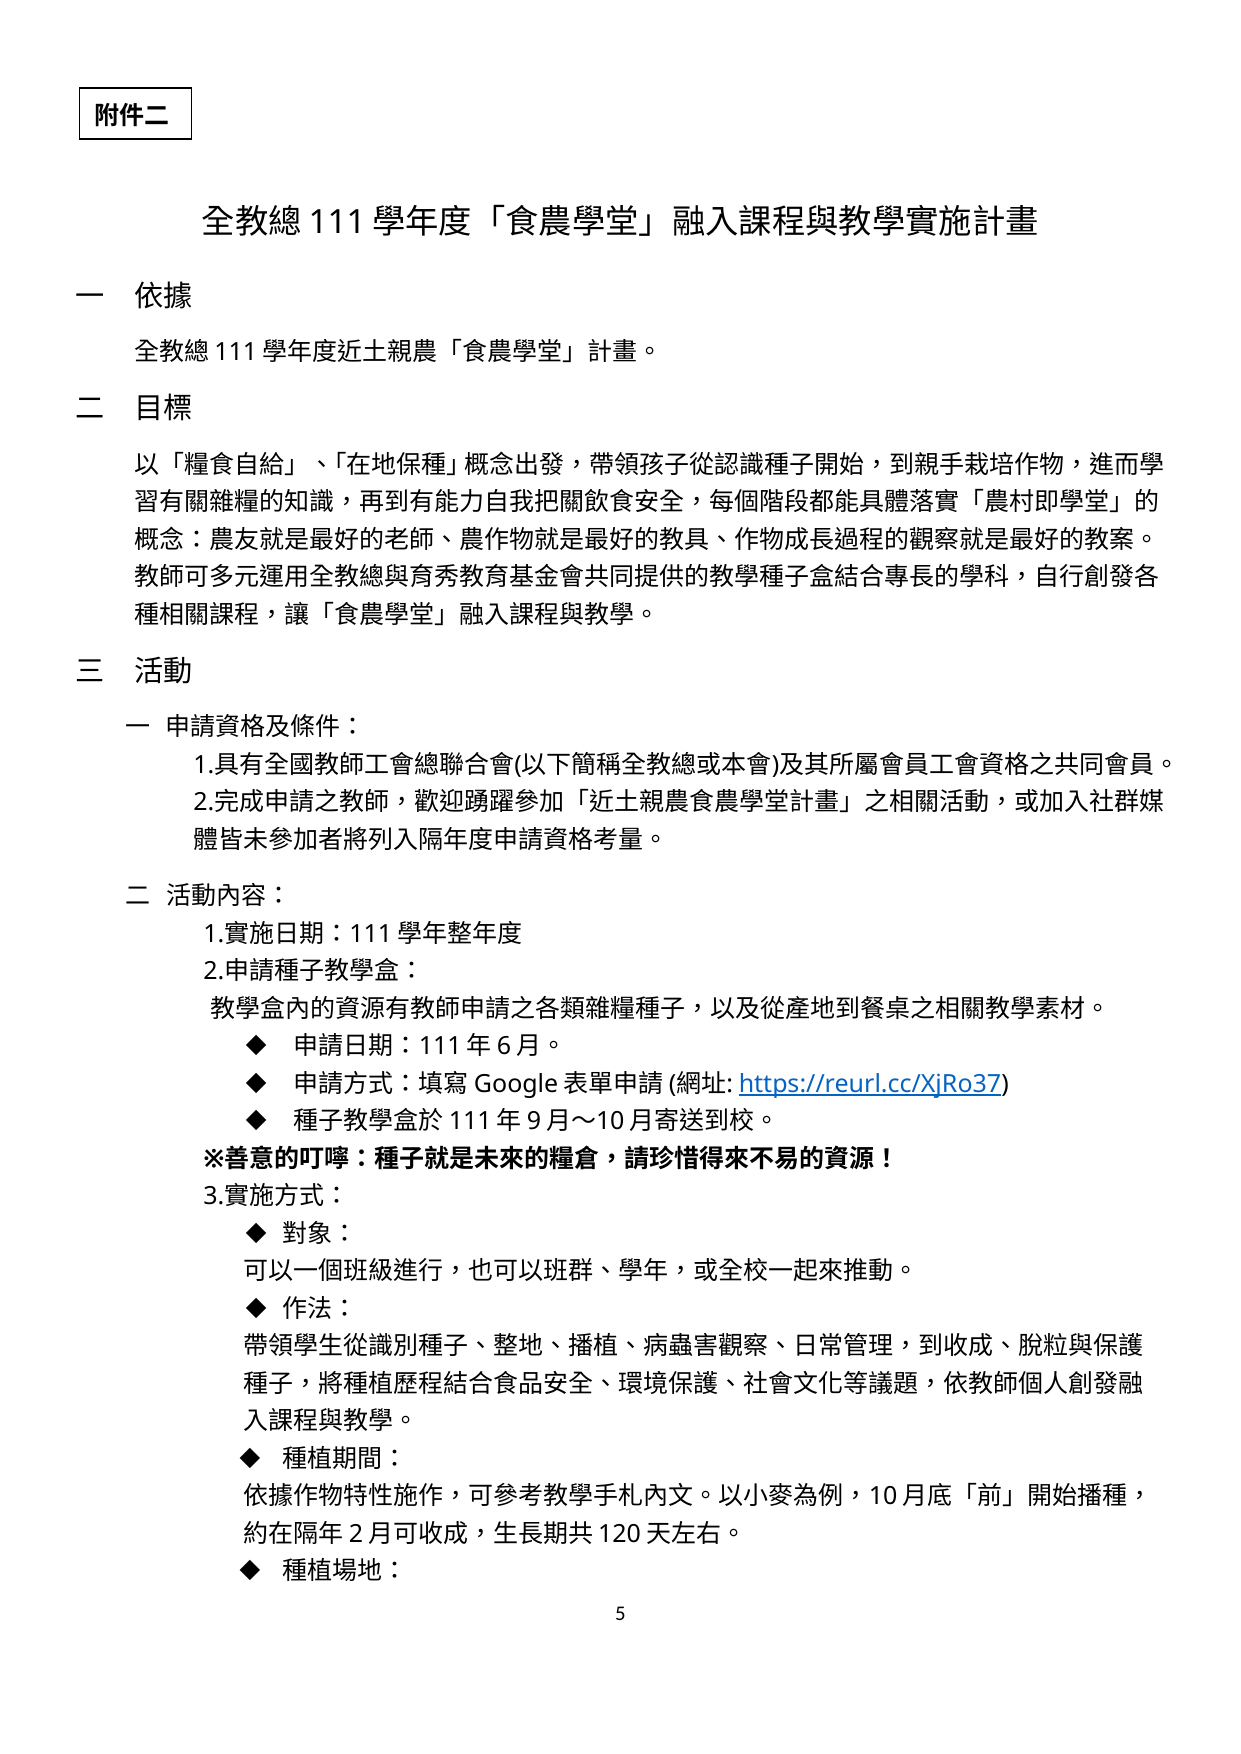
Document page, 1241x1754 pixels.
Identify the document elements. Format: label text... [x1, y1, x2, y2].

text 可以一個班級進行，也可以班群、學年，或全校一起來推動。 [244, 1250, 1165, 1287]
list 種植場地： [237, 1550, 1165, 1587]
list 活動內容： [125, 875, 1165, 912]
text 2.完成申請之教師，歡迎踴躍參加「近土親農食農學堂計畫」之相關活動，或加入社群媒體皆未參加者將列入隔年度申請資格考量。 [193, 781, 1165, 856]
text 3.實施方式： [203, 1175, 1165, 1212]
text 全教總111學年度「食農學堂」融入課程與教學實施計畫 [75, 106, 1165, 256]
list 活動 [75, 631, 1165, 706]
text 教學盒內的資源有教師申請之各類雜糧種子，以及從產地到餐桌之相關教學素材。 [197, 987, 1165, 1025]
list 申請日期：111年6月。 [244, 1025, 1165, 1062]
list 種子教學盒於111年9月〜10月寄送到校。 [244, 1100, 1165, 1137]
list 申請資格及條件： [125, 706, 1165, 744]
list 對象： [244, 1212, 1165, 1250]
text 2.申請種子教學盒： [203, 950, 1165, 987]
list 依據 [75, 256, 1165, 331]
text ※善意的叮嚀：種子就是未來的糧倉，請珍惜得來不易的資源！ [153, 1137, 1165, 1175]
text 附件二 [94, 96, 177, 131]
list 申請方式：填寫Google表單申請 (網址: https://reurl.cc/XjRo37) [244, 1062, 1165, 1100]
text 1.實施日期：111學年整年度 [203, 912, 1165, 950]
text 1.具有全國教師工會總聯合會(以下簡稱全教總或本會)及其所屬會員工會資格之共同會員。 [193, 744, 1165, 781]
list 目標 [75, 369, 1165, 444]
text 以「糧食自給」、｢在地保種｣ 概念出發，帶領孩子從認識種子開始，到親手栽培作物，進而學習有關雜糧的知識，再到有能力自我把關飲食安全，每個階段都能具體落實「農村即學堂」的概念：農友就是最好的老師、農作物就是最好的教具、作物成長過程的觀察就是最好的教案。教師可多元運用全教總與育秀教育基金會共同提供的教學種子盒結合專長的學科，自行創發各種相關課程，讓「食農學堂」融入課程與教學。 [134, 444, 1165, 631]
list 作法： [244, 1287, 1165, 1325]
list 種植期間： [237, 1437, 1165, 1475]
text 帶領學生從識別種子、整地、播植、病蟲害觀察、日常管理，到收成、脫粒與保護種子，將種植歷程結合食品安全、環境保護、社會文化等議題，依教師個人創發融入課程與教學。 [244, 1325, 1165, 1437]
text 全教總111學年度近土親農「食農學堂」計畫。 [134, 331, 1165, 369]
text 依據作物特性施作，可參考教學手札內文。以小麥為例，10月底「前」開始播種，約在隔年2月可收成，生長期共120天左右。 [244, 1475, 1165, 1550]
